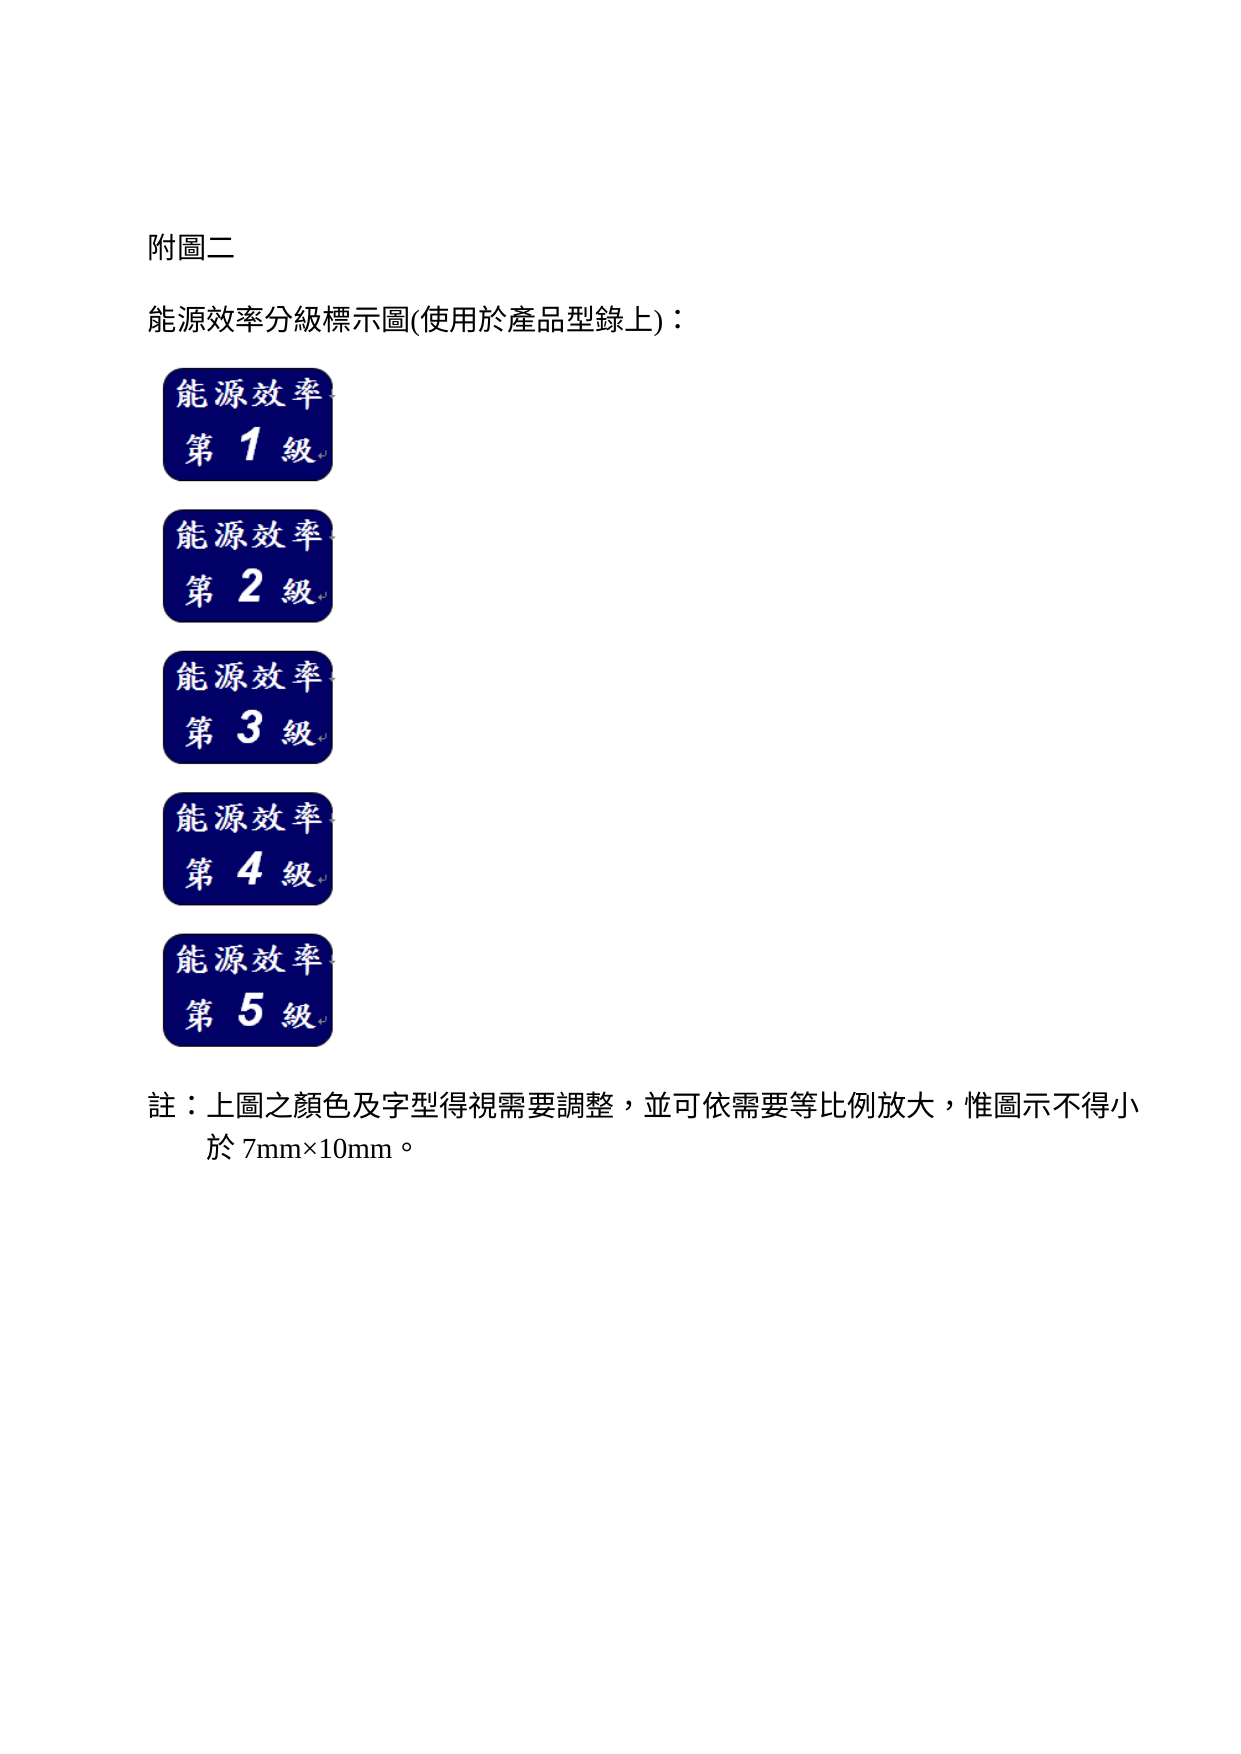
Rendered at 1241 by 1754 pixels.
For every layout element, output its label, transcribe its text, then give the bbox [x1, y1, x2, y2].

picture [147, 357, 339, 1058]
text 註：上圖之顏色及字型得視需要調整，並可依需要等比例放大，惟圖示不得小於7mm×10mm。 [148, 1082, 1159, 1167]
text 能源效率分級標示圖(使用於產品型錄上)： [148, 296, 1122, 338]
text 附圖二 [148, 209, 1122, 284]
